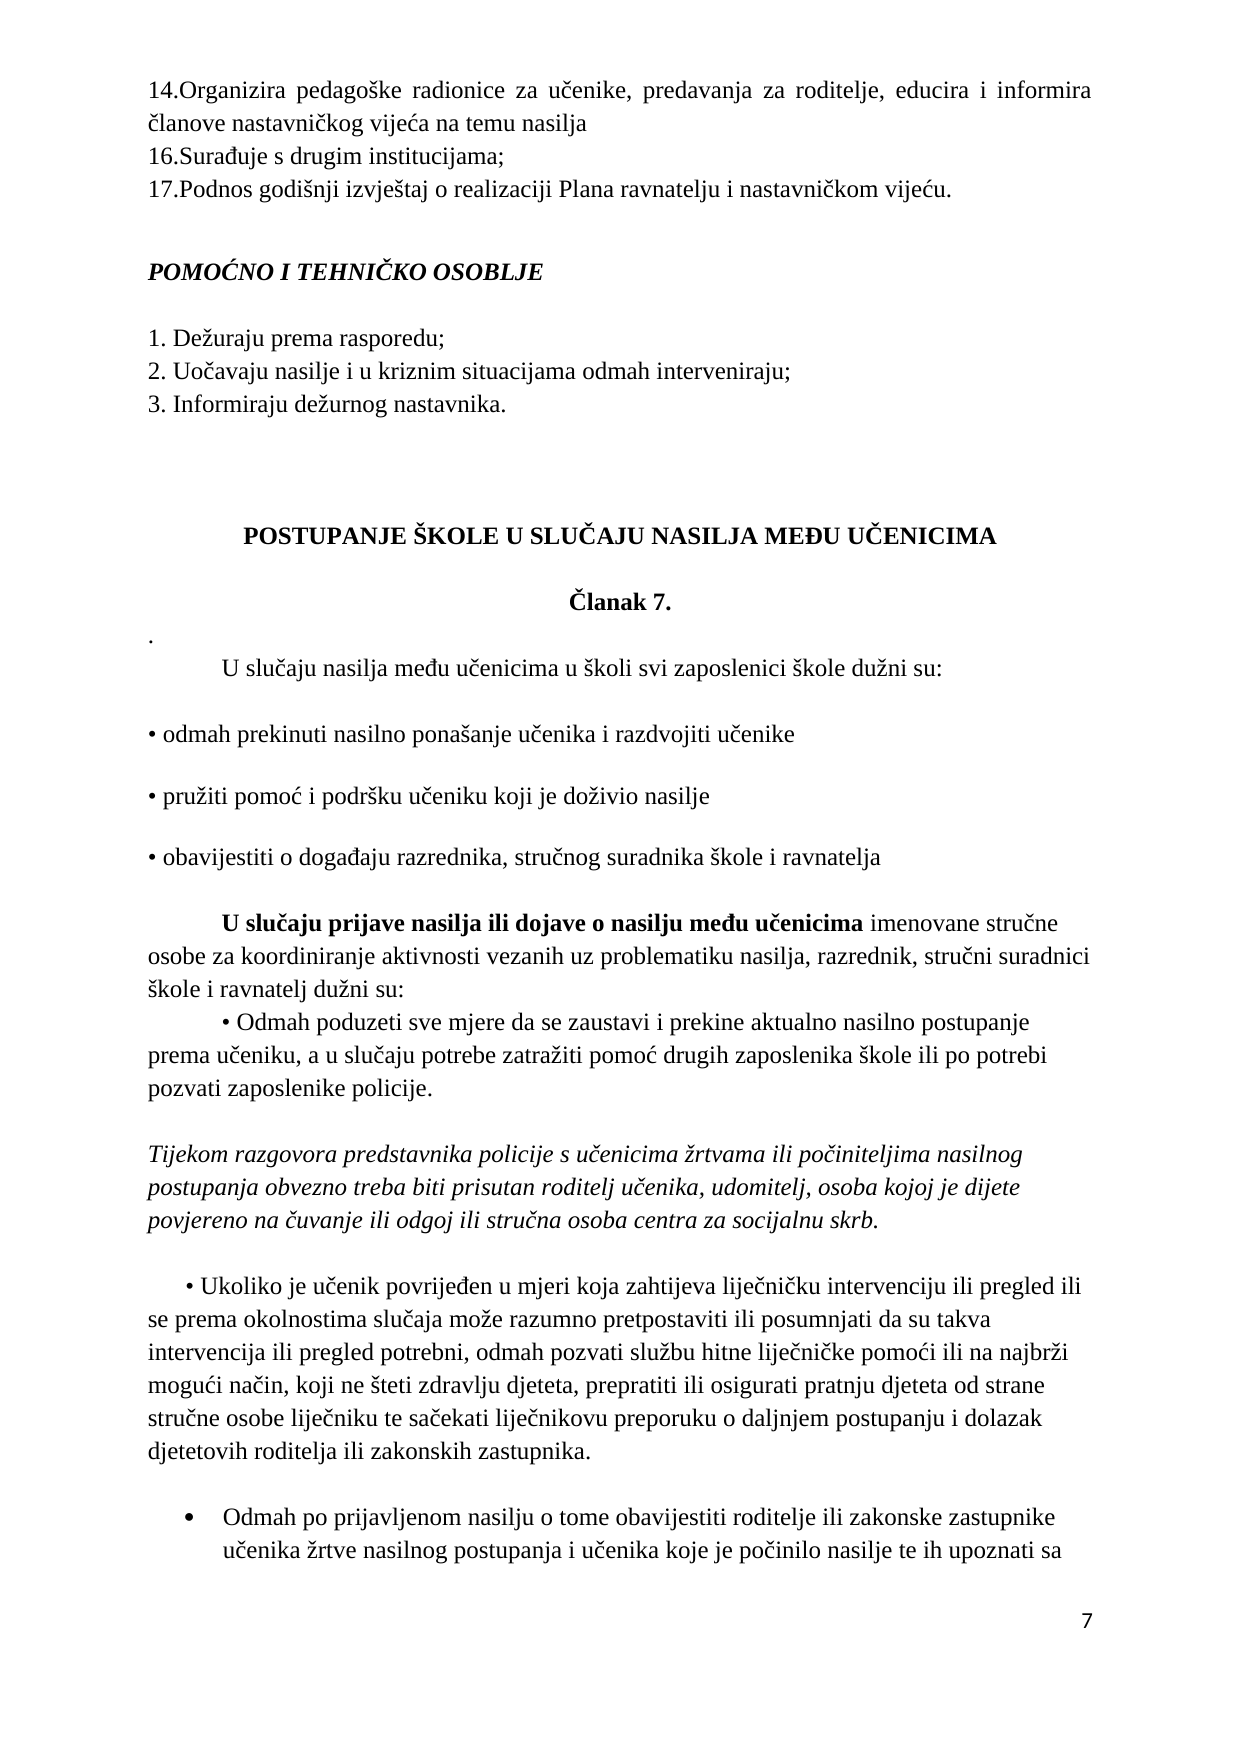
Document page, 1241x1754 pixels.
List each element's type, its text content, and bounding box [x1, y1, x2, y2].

text POSTUPANJE ŠKOLE U SLUČAJU NASILJA MEĐU UČENICIMA [148, 521, 1093, 550]
text • Ukoliko je učenik povrijeđen u mjeri koja zahtijeva liječničku intervenciju ili pregled ili se prema okolnostima slučaja može razumno pretpostaviti ili posumnjati da su takva intervencija ili pregled potrebni, odmah pozvati službu hitne liječničke pomoći ili na najbrži mogući način, koji ne šteti zdravlju djeteta, prepratiti ili osigurati pratnju djeteta od strane stručne osobe liječniku te sačekati liječnikovu preporuku o daljnjem postupanju i dolazak djetetovih roditelja ili zakonskih zastupnika. [148, 1271, 1093, 1465]
text U slučaju nasilja među učenicima u školi svi zaposlenici škole dužni su: [148, 653, 1093, 682]
text Tijekom razgovora predstavnika policije s učenicima žrtvama ili počiniteljima nasilnog postupanja obvezno treba biti prisutan roditelj učenika, udomitelj, osoba kojoj je dijete povjereno na čuvanje ili odgoj ili stručna osoba centra za socijalnu skrb. [148, 1139, 1093, 1234]
text • Odmah poduzeti sve mjere da se zaustavi i prekine aktualno nasilno postupanje prema učeniku, a u slučaju potrebe zatražiti pomoć drugih zaposlenika škole ili po potrebi pozvati zaposlenike policije. [148, 1007, 1093, 1102]
text 3. Informiraju dežurnog nastavnika. [148, 389, 1093, 418]
text • pružiti pomoć i podršku učeniku koji je doživio nasilje [148, 781, 1093, 809]
text POMOĆNO I TEHNIČKO OSOBLJE [148, 257, 1093, 286]
text 17.Podnos godišnji izvještaj o realizaciji Plana ravnatelju i nastavničkom vijeću. [148, 174, 1093, 203]
text . [148, 620, 1093, 649]
text 2. Uočavaju nasilje i u kriznim situacijama odmah interveniraju; [148, 356, 1093, 384]
text • odmah prekinuti nasilno ponašanje učenika i razdvojiti učenike [148, 719, 1093, 748]
text 16.Surađuje s drugim institucijama; [148, 141, 1093, 170]
text 14.Organizira pedagoške radionice za učenike, predavanja za roditelje, educira i informira članove nastavničkog vijeća na temu nasilja [148, 75, 1093, 137]
text Članak 7. [148, 587, 1093, 616]
text U slučaju prijave nasilja ili dojave o nasilju među učenicima imenovane stručne osobe za koordiniranje aktivnosti vezanih uz problematiku nasilja, razrednik, stručni suradnici škole i ravnatelj dužni su: [148, 908, 1093, 1003]
list Odmah po prijavljenom nasilju o tome obavijestiti roditelje ili zakonske zastupnike učenika žrtve nasilnog postupanja i učenika koje je počinilo nasilje te ih upoznati sa [185, 1502, 1093, 1564]
text 1. Dežuraju prema rasporedu; [148, 323, 1093, 352]
text • obavijestiti o događaju razrednika, stručnog suradnika škole i ravnatelja [148, 842, 1093, 871]
